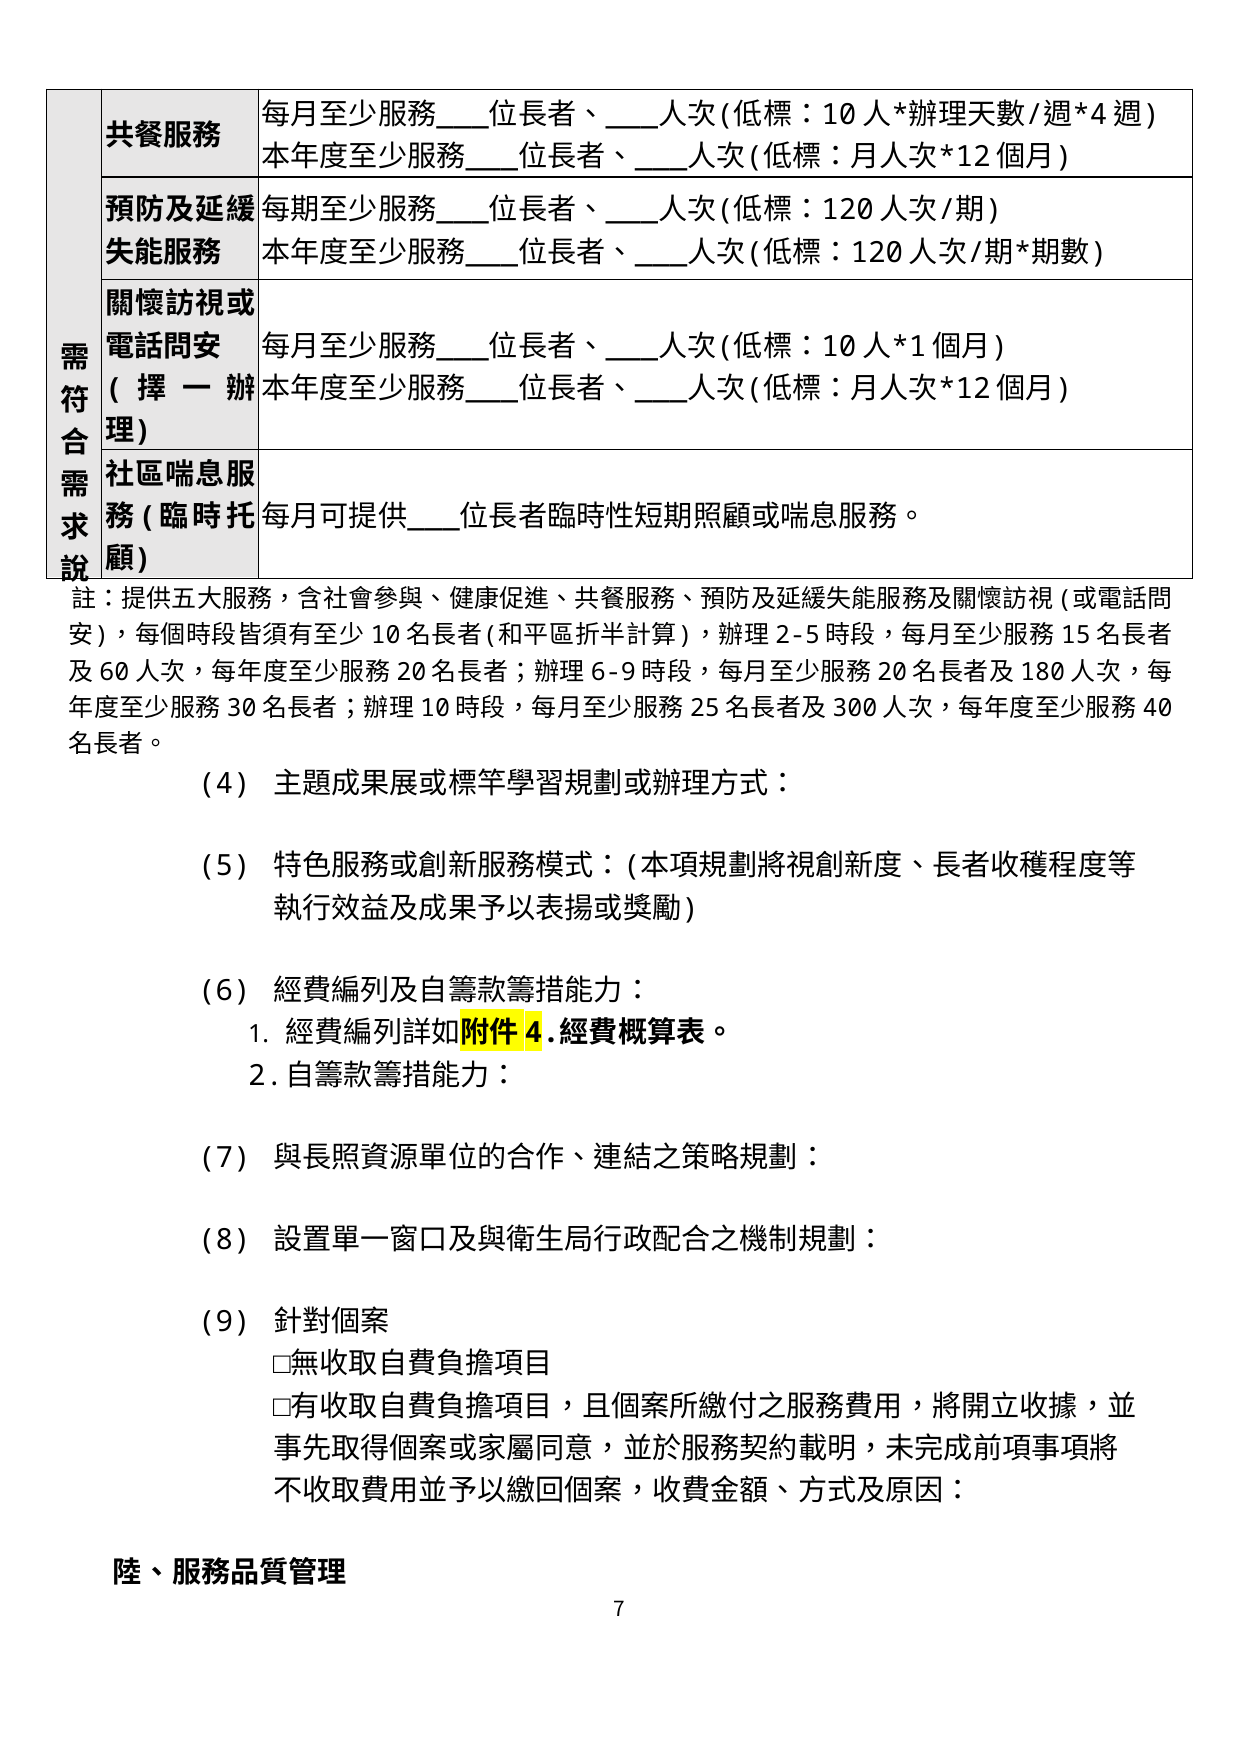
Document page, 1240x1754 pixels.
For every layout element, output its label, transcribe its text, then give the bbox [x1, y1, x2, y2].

list 設置單一窗口及與衛生局行政配合之機制規劃： [198, 1215, 1141, 1258]
text □無收取自費負擔項目 [273, 1340, 1141, 1382]
list 經費編列及自籌款籌措能力： [198, 966, 1141, 1009]
list 服務品質管理 [113, 1549, 1141, 1591]
table_cell 每月至少服務___位長者、___人次(低標：10人*1個月) 本年度至少服務___位長者、___人次(低標：月人次*12個月) [259, 280, 1192, 449]
text □有收取自費負擔項目，且個案所繳付之服務費用，將開立收據，並事先取得個案或家屬同意，並於服務契約載明，未完成前項事項將不收取費用並予以繳回個案，收費金額、方式及原因： [273, 1382, 1141, 1509]
list 特色服務或創新服務模式：(本項規劃將視創新度、長者收穫程度等執行效益及成果予以表揚或獎勵) [198, 842, 1141, 927]
list 與長照資源單位的合作、連結之策略規劃： [198, 1133, 1141, 1176]
table_cell 關懷訪視或電話問安 (擇一辦理) [102, 280, 258, 449]
table_cell 社區喘息服務(臨時托顧) [102, 450, 258, 577]
list 經費編列詳如附件4.經費概算表。 [248, 1009, 1141, 1051]
table_cell 預 期 效 益 ︵需符合需求說明最低標︶ [47, 90, 101, 577]
table_cell 每期至少服務___位長者、___人次(低標：120人次/期) 本年度至少服務___位長者、___人次(低標：120人次/期*期數) [259, 178, 1192, 279]
table_cell 每月至少服務___位長者、___人次(低標：10人*辦理天數/週*4週) 本年度至少服務___位長者、___人次(低標：月人次*12個月) [259, 90, 1192, 176]
list 針對個案 [198, 1297, 1141, 1340]
list 主題成果展或標竿學習規劃或辦理方式： [198, 760, 1141, 802]
table_cell 共餐服務 [102, 90, 258, 176]
table_cell 預防及延緩失能服務 [102, 178, 258, 279]
text 註：提供五大服務，含社會參與、健康促進、共餐服務、預防及延緩失能服務及關懷訪視(或電話問安)，每個時段皆須有至少10名長者(和平區折半計算)，辦理2-5時段，每月至少服務15名長者及60人次，每年度至少服務20名長者；辦理6-9時段，每月至少服務20名長者及180人次，每年度至少服務30名長者；辦理10時段，每月至少服務25名長者及300人次，每年度至少服務40名長者。 [68, 579, 1173, 760]
table_cell 每月可提供___位長者臨時性短期照顧或喘息服務。 [259, 450, 1192, 577]
list 自籌款籌措能力： [248, 1051, 1141, 1093]
